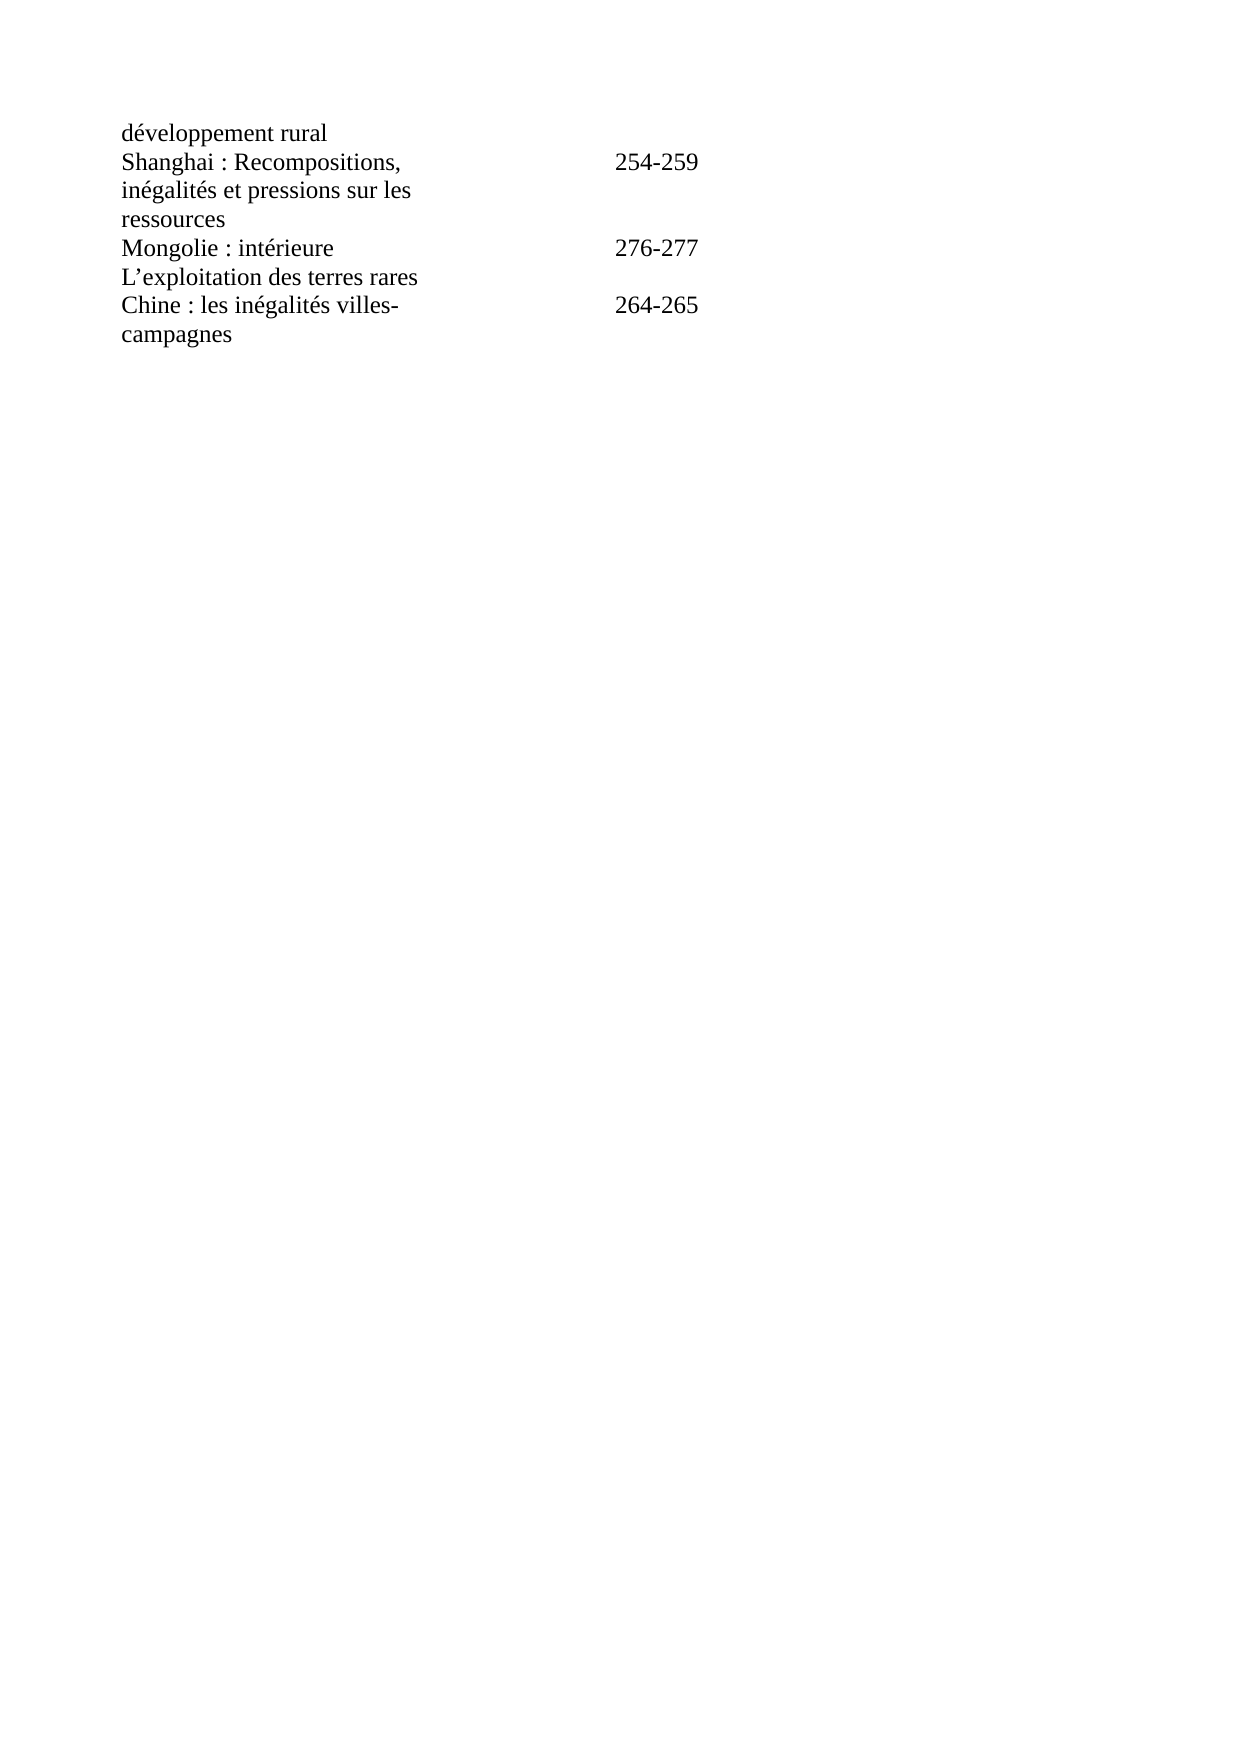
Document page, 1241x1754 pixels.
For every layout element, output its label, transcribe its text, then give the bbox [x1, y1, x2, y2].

table_cell [461, 463, 615, 492]
table_cell [615, 578, 751, 607]
table_cell [999, 636, 1122, 664]
table_cell [615, 549, 751, 578]
table_cell Shanghai : Recompositions, inégalités et pressions sur les ressources [121, 147, 461, 233]
table_cell [121, 463, 461, 492]
table_cell [121, 722, 461, 751]
table_cell [615, 434, 751, 463]
table_cell [751, 406, 999, 434]
table_cell [121, 751, 461, 779]
table_cell [999, 664, 1122, 693]
table_cell [999, 147, 1122, 233]
table_cell [461, 377, 615, 406]
table_cell [751, 348, 999, 377]
table_cell [615, 118, 751, 147]
table_cell [999, 779, 1122, 808]
table_cell [751, 693, 999, 722]
table_cell [999, 492, 1122, 521]
table_cell [461, 693, 615, 722]
table_cell [999, 233, 1122, 291]
table_cell [751, 779, 999, 808]
table_cell [999, 118, 1122, 147]
table_cell [461, 751, 615, 779]
table_cell [751, 751, 999, 779]
table_cell [121, 434, 461, 463]
table_cell [999, 291, 1122, 348]
table_cell [615, 722, 751, 751]
table_cell [751, 549, 999, 578]
table_cell [751, 233, 999, 291]
table_cell [461, 233, 615, 291]
table_cell [461, 406, 615, 434]
table_cell [121, 779, 461, 808]
table_cell [461, 291, 615, 348]
table_cell [999, 377, 1122, 406]
table_cell [999, 521, 1122, 549]
table_cell [999, 463, 1122, 492]
table_cell [461, 636, 615, 664]
table_cell [121, 377, 461, 406]
table_cell [999, 578, 1122, 607]
table_cell [751, 291, 999, 348]
table_cell [615, 521, 751, 549]
table_cell 264-265 [615, 291, 751, 348]
table_cell [751, 492, 999, 521]
table_cell [751, 147, 999, 233]
table_cell [751, 463, 999, 492]
table_cell [615, 348, 751, 377]
table_cell [121, 578, 461, 607]
table_cell [751, 636, 999, 664]
table_cell [615, 377, 751, 406]
table_cell [751, 118, 999, 147]
table_cell [751, 521, 999, 549]
table_cell [751, 377, 999, 406]
table_cell développement rural [121, 118, 461, 147]
table_cell [751, 578, 999, 607]
table_cell [999, 607, 1122, 636]
table_cell [121, 406, 461, 434]
table_cell [461, 521, 615, 549]
table_cell [999, 348, 1122, 377]
table_cell [121, 636, 461, 664]
table_cell [999, 722, 1122, 751]
table_cell [461, 578, 615, 607]
table_cell [615, 751, 751, 779]
table_cell [615, 463, 751, 492]
table_cell [461, 492, 615, 521]
table_cell [751, 434, 999, 463]
table_cell Chine : les inégalités villes-campagnes [121, 291, 461, 348]
table_cell [751, 664, 999, 693]
table_cell [999, 549, 1122, 578]
table_cell [999, 406, 1122, 434]
table_cell 254-259 [615, 147, 751, 233]
table_cell [461, 779, 615, 808]
table_cell [461, 434, 615, 463]
table_cell [461, 664, 615, 693]
table_cell [121, 607, 461, 636]
table_cell [121, 693, 461, 722]
table_cell [615, 636, 751, 664]
table_cell [615, 779, 751, 808]
table_cell [461, 118, 615, 147]
table_cell [121, 521, 461, 549]
table_cell [121, 549, 461, 578]
table_cell [615, 693, 751, 722]
table_cell [121, 348, 461, 377]
table_cell [615, 607, 751, 636]
table_cell [461, 147, 615, 233]
table_cell [999, 434, 1122, 463]
table_cell [461, 607, 615, 636]
table_cell [121, 492, 461, 521]
table_cell [751, 722, 999, 751]
table_cell [461, 722, 615, 751]
table_cell [121, 664, 461, 693]
table_cell [615, 664, 751, 693]
table_cell Mongolie : intérieure L’exploitation des terres rares [121, 233, 461, 291]
table_cell [461, 348, 615, 377]
table_cell [615, 406, 751, 434]
table_cell [751, 607, 999, 636]
table_cell [999, 693, 1122, 722]
table_cell 276-277 [615, 233, 751, 291]
table_cell [999, 751, 1122, 779]
table_cell [615, 492, 751, 521]
table_cell [461, 549, 615, 578]
